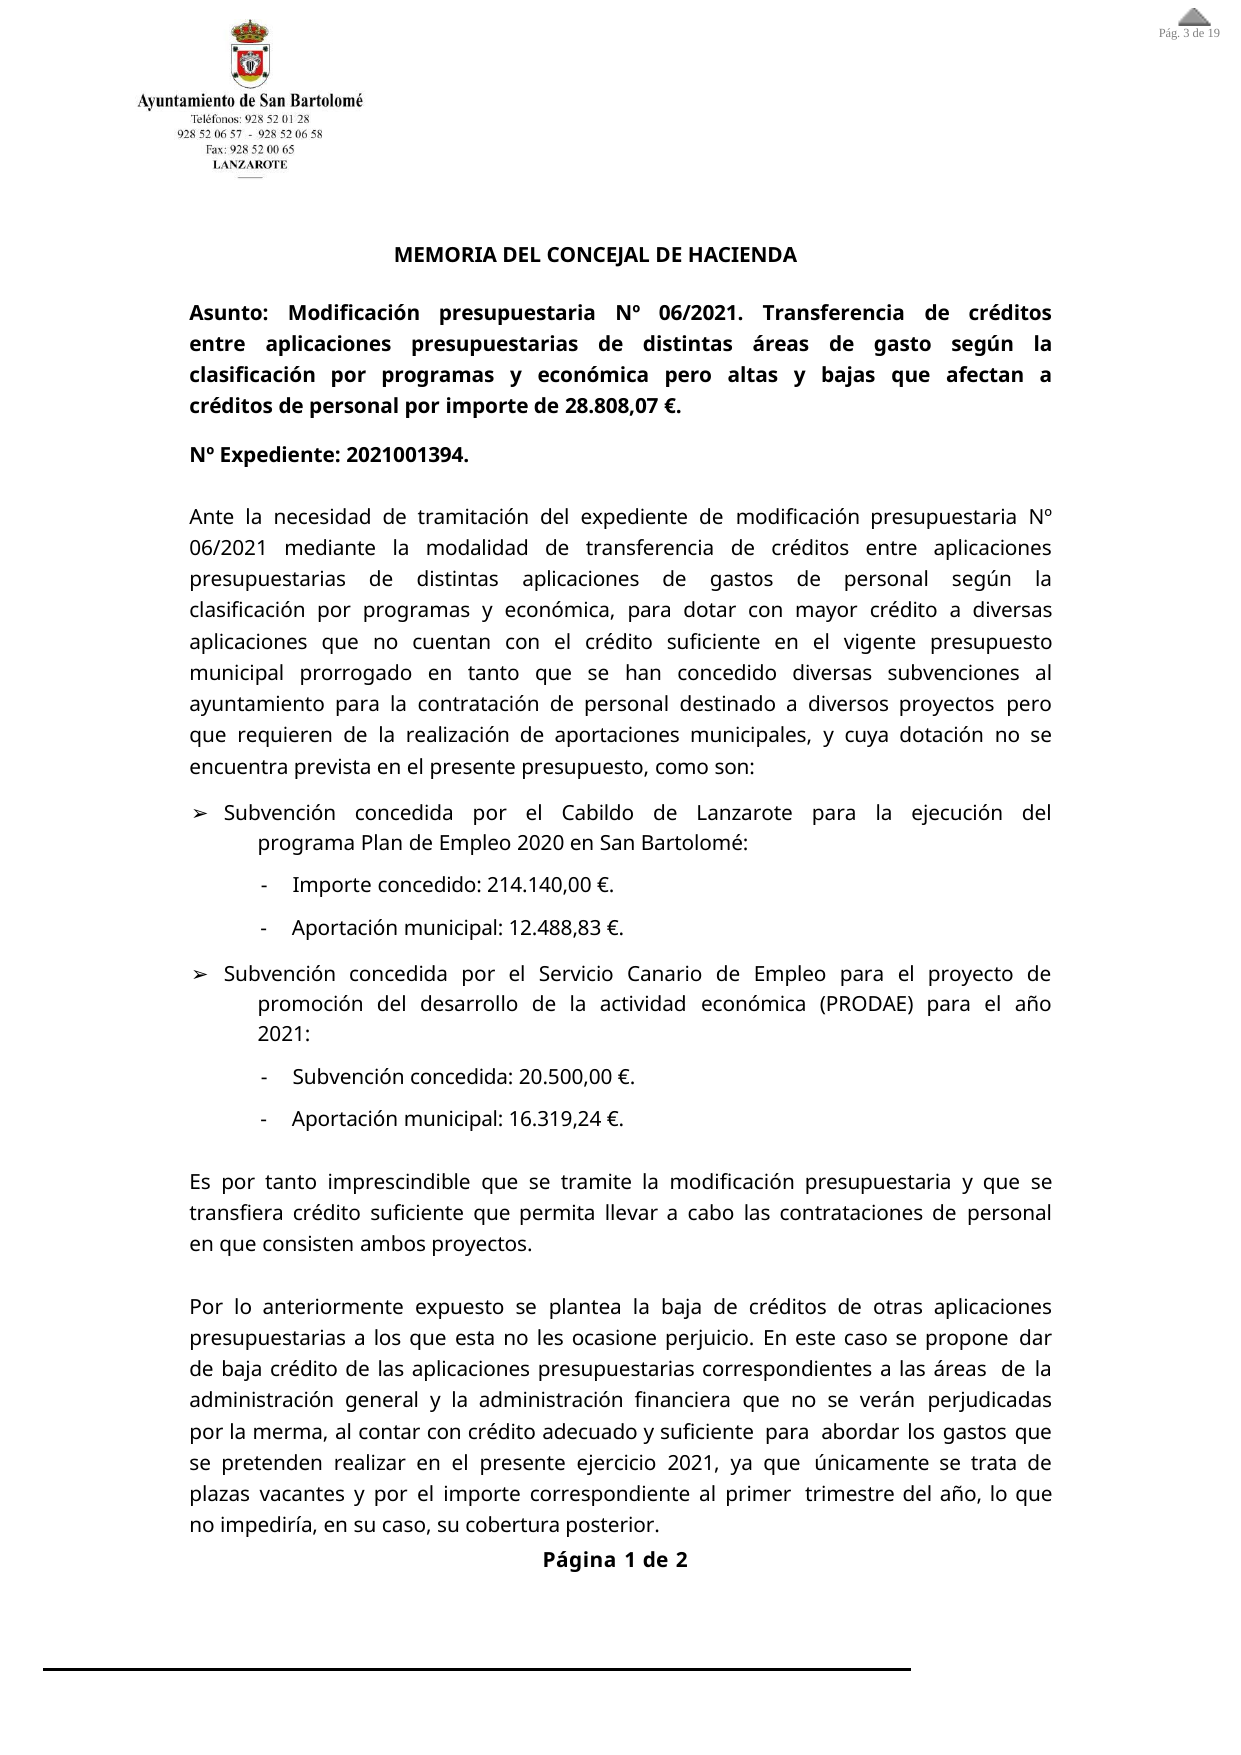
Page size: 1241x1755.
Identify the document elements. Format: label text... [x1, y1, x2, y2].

list Aportación municipal: 16.319,24 €. [260, 1104, 1232, 1133]
text Nº Expediente: 2021001394. [189, 440, 1232, 468]
list Importe concedido: 214.140,00 €. [261, 870, 1232, 899]
list Subvención concedida: 20.500,00 €. [261, 1062, 1232, 1090]
list Subvención concedida por el Servicio Canario de Empleo para el proyecto de promoción del desarrollo de la actividad económica (PRODAE) para el año 2021: [191, 959, 1052, 1048]
text Asunto: Modificación presupuestaria Nº 06/2021. Transferencia de créditos entre aplicaciones presupuestarias de distintas áreas de gasto según la clasificación por programas y económica pero altas y bajas que afectan a créditos de personal por importe de 28.808,07 €. [189, 298, 1053, 420]
list Aportación municipal: 12.488,83 €. [260, 913, 1232, 941]
text MEMORIA DEL CONCEJAL DE HACIENDA [393, 240, 847, 268]
text Ante la necesidad de tramitación del expediente de modificación presupuestaria Nº 06/2021 mediante la modalidad de transferencia de créditos entre aplicaciones presupuestarias de distintas aplicaciones de gastos de personal según la clasificación por programas y económica, para dotar con mayor crédito a diversas aplicaciones que no cuentan con el crédito suficiente en el vigente presupuesto municipal prorrogado en tanto que se han concedido diversas subvenciones al ayuntamiento para la contratación de personal destinado a diversos proyectos pero que requieren de la realización de aportaciones municipales, y cuya dotación no se encuentra prevista en el presente presupuesto, como son: [189, 502, 1053, 780]
list Subvención concedida por el Cabildo de Lanzarote para la ejecución del programa Plan de Empleo 2020 en San Bartolomé: [191, 798, 1052, 856]
text Pág. 3 de 19 [1158, 26, 1232, 41]
text Por lo anteriormente expuesto se plantea la baja de créditos de otras aplicaciones presupuestarias a los que esta no les ocasione perjuicio. En este caso se propone dar de baja crédito de las aplicaciones presupuestarias correspondientes a las áreas de la administración general y la administración financiera que no se verán perjudicadas por la merma, al contar con crédito adecuado y suficiente para abordar los gastos que se pretenden realizar en el presente ejercicio 2021, ya que únicamente se trata de plazas vacantes y por el importe correspondiente al primer trimestre del año, lo que no impediría, en su caso, su cobertura posterior. [189, 1292, 1053, 1539]
text Es por tanto imprescindible que se tramite la modificación presupuestaria y que se transfiera crédito suficiente que permita llevar a cabo las contrataciones de personal en que consisten ambos proyectos. [189, 1167, 1052, 1258]
